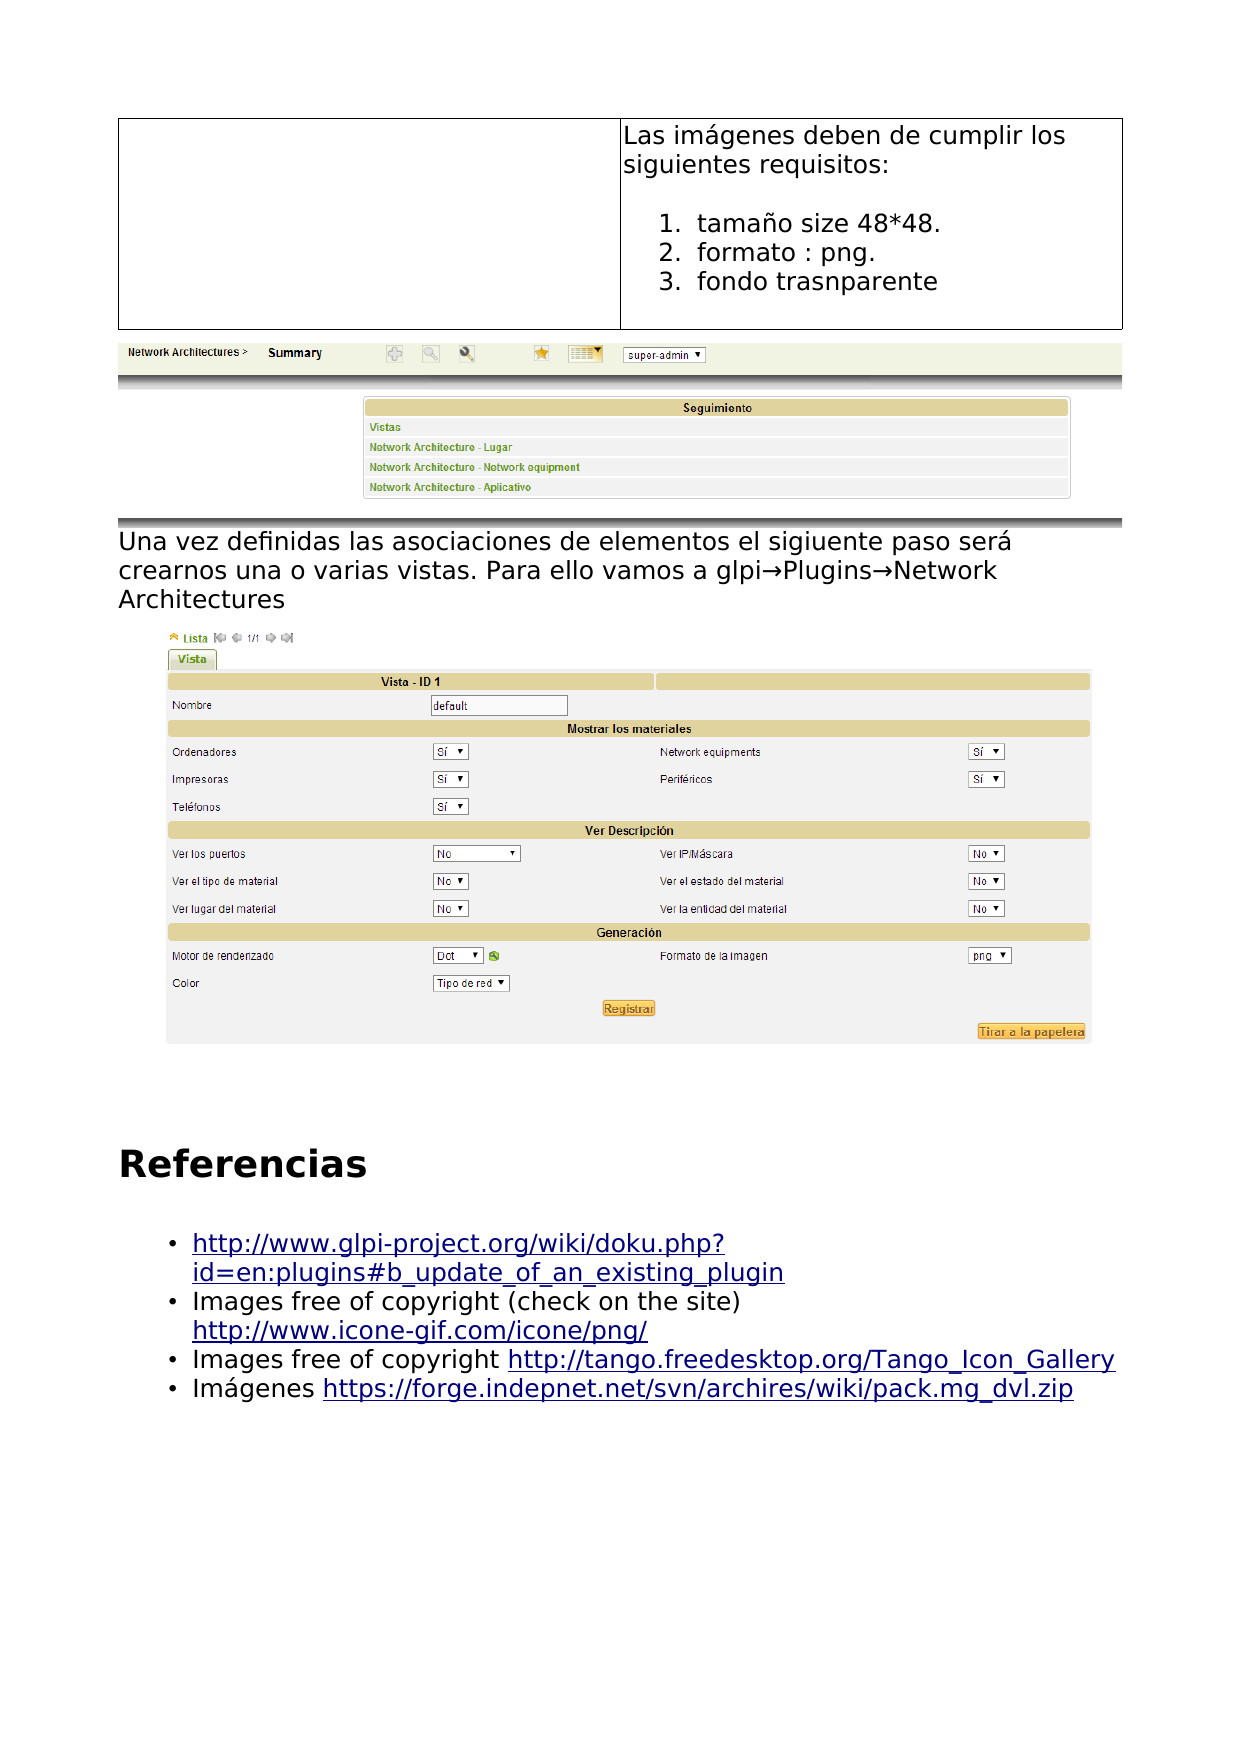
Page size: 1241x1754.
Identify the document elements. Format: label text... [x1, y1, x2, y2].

list http://www.glpi-project.org/wiki/doku.php?id=en:plugins#b_update_of_an_existing_plugin [177, 1229, 1122, 1287]
table_header Las imágenes deben de cumplir los siguientes requisitos: tamaño size 48*48. formato : png. fondo trasnparente [621, 119, 1122, 329]
list Images free of copyright http://tango.freedesktop.org/Tango_Icon_Gallery [177, 1345, 1122, 1374]
subtitle Referencias [118, 1143, 1122, 1187]
list Images free of copyright (check on the site) http://www.icone-gif.com/icone/png/ [177, 1287, 1122, 1345]
text Una vez definidas las asociaciones de elementos el sigiuente paso será crearnos una o varias vistas. Para ello vamos a glpi→Plugins→Network Architectures [118, 528, 1122, 615]
list Imágenes https://forge.indepnet.net/svn/archires/wiki/pack.mg_dvl.zip [177, 1374, 1122, 1404]
picture [118, 343, 1123, 528]
picture [118, 627, 1123, 1077]
table_header [119, 119, 620, 329]
